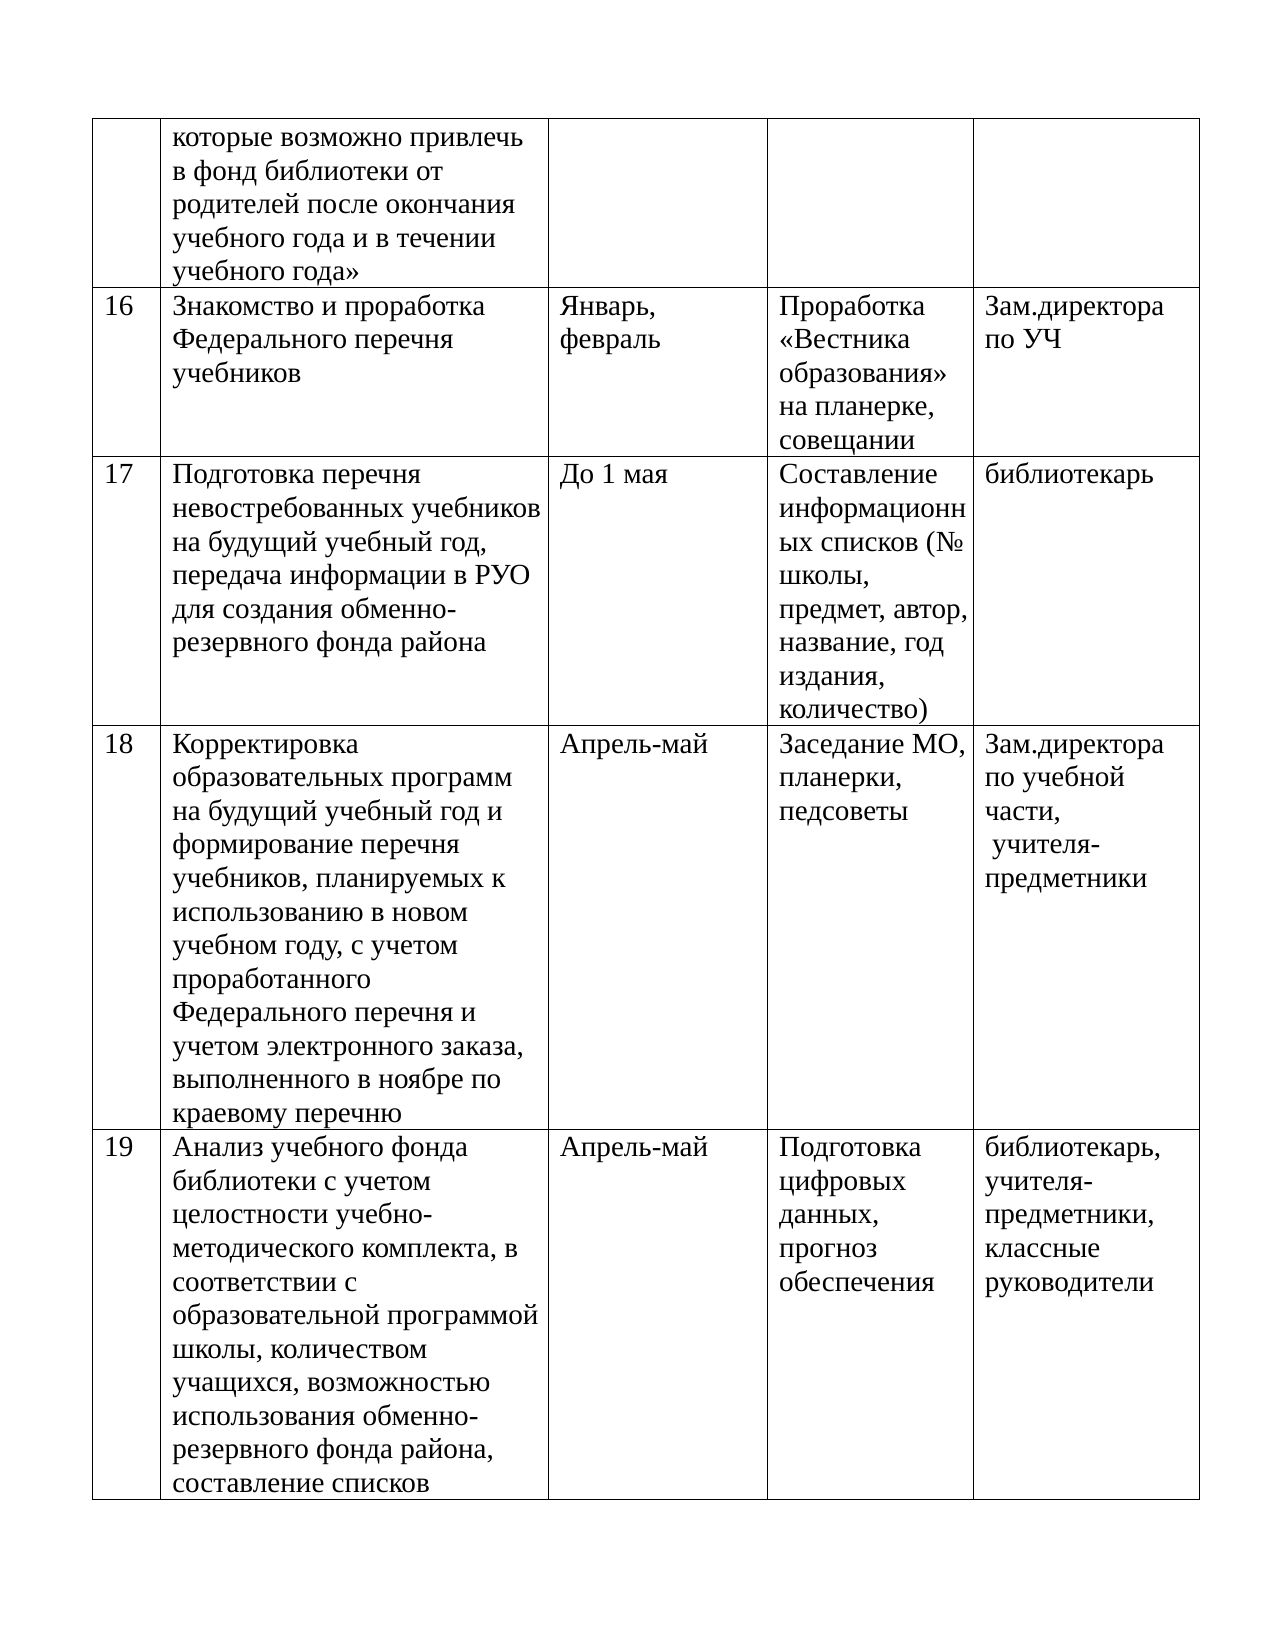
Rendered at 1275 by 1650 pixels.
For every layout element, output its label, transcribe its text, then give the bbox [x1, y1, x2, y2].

table_cell 19 [93, 1130, 160, 1498]
table_cell [93, 119, 160, 287]
table_cell [768, 119, 973, 287]
table_cell [549, 119, 767, 287]
table_cell которые возможно привлечь в фонд библиотеки от родителей после окончания учебного года и в течении учебного года» [161, 119, 548, 287]
table_cell Проработка «Вестника образования» на планерке, совещании [768, 288, 973, 456]
table_cell Корректировка образовательных программ на будущий учебный год и формирование перечня учебников, планируемых к использованию в новом учебном году, с учетом проработанного Федерального перечня и учетом электронного заказа, выполненного в ноябре по краевому перечню [161, 726, 548, 1128]
table_cell Подготовка цифровых данных, прогноз обеспечения [768, 1130, 973, 1498]
table_cell [974, 119, 1199, 287]
table_cell библиотекарь [974, 457, 1199, 725]
table_cell 18 [93, 726, 160, 1128]
table_cell Зам.директора по УЧ [974, 288, 1199, 456]
table_cell До 1 мая [549, 457, 767, 725]
table_cell 17 [93, 457, 160, 725]
table_cell Анализ учебного фонда библиотеки с учетом целостности учебно-методического комплекта, в соответствии с образовательной программой школы, количеством учащихся, возможностью использования обменно-резервного фонда района, составление списков [161, 1130, 548, 1498]
table_cell Подготовка перечня невостребованных учебников на будущий учебный год, передача информации в РУО для создания обменно-резервного фонда района [161, 457, 548, 725]
table_cell Январь, февраль [549, 288, 767, 456]
table_cell библиотекарь, учителя-предметники, классные руководители [974, 1130, 1199, 1498]
table_cell Апрель-май [549, 1130, 767, 1498]
table_cell 16 [93, 288, 160, 456]
table_cell Заседание МО, планерки, педсоветы [768, 726, 973, 1128]
table_cell Зам.директора по учебной части, учителя-предметники [974, 726, 1199, 1128]
table_cell Составление информационных списков (№ школы, предмет, автор, название, год издания, количество) [768, 457, 973, 725]
table_cell Знакомство и проработка Федерального перечня учебников [161, 288, 548, 456]
table_cell Апрель-май [549, 726, 767, 1128]
